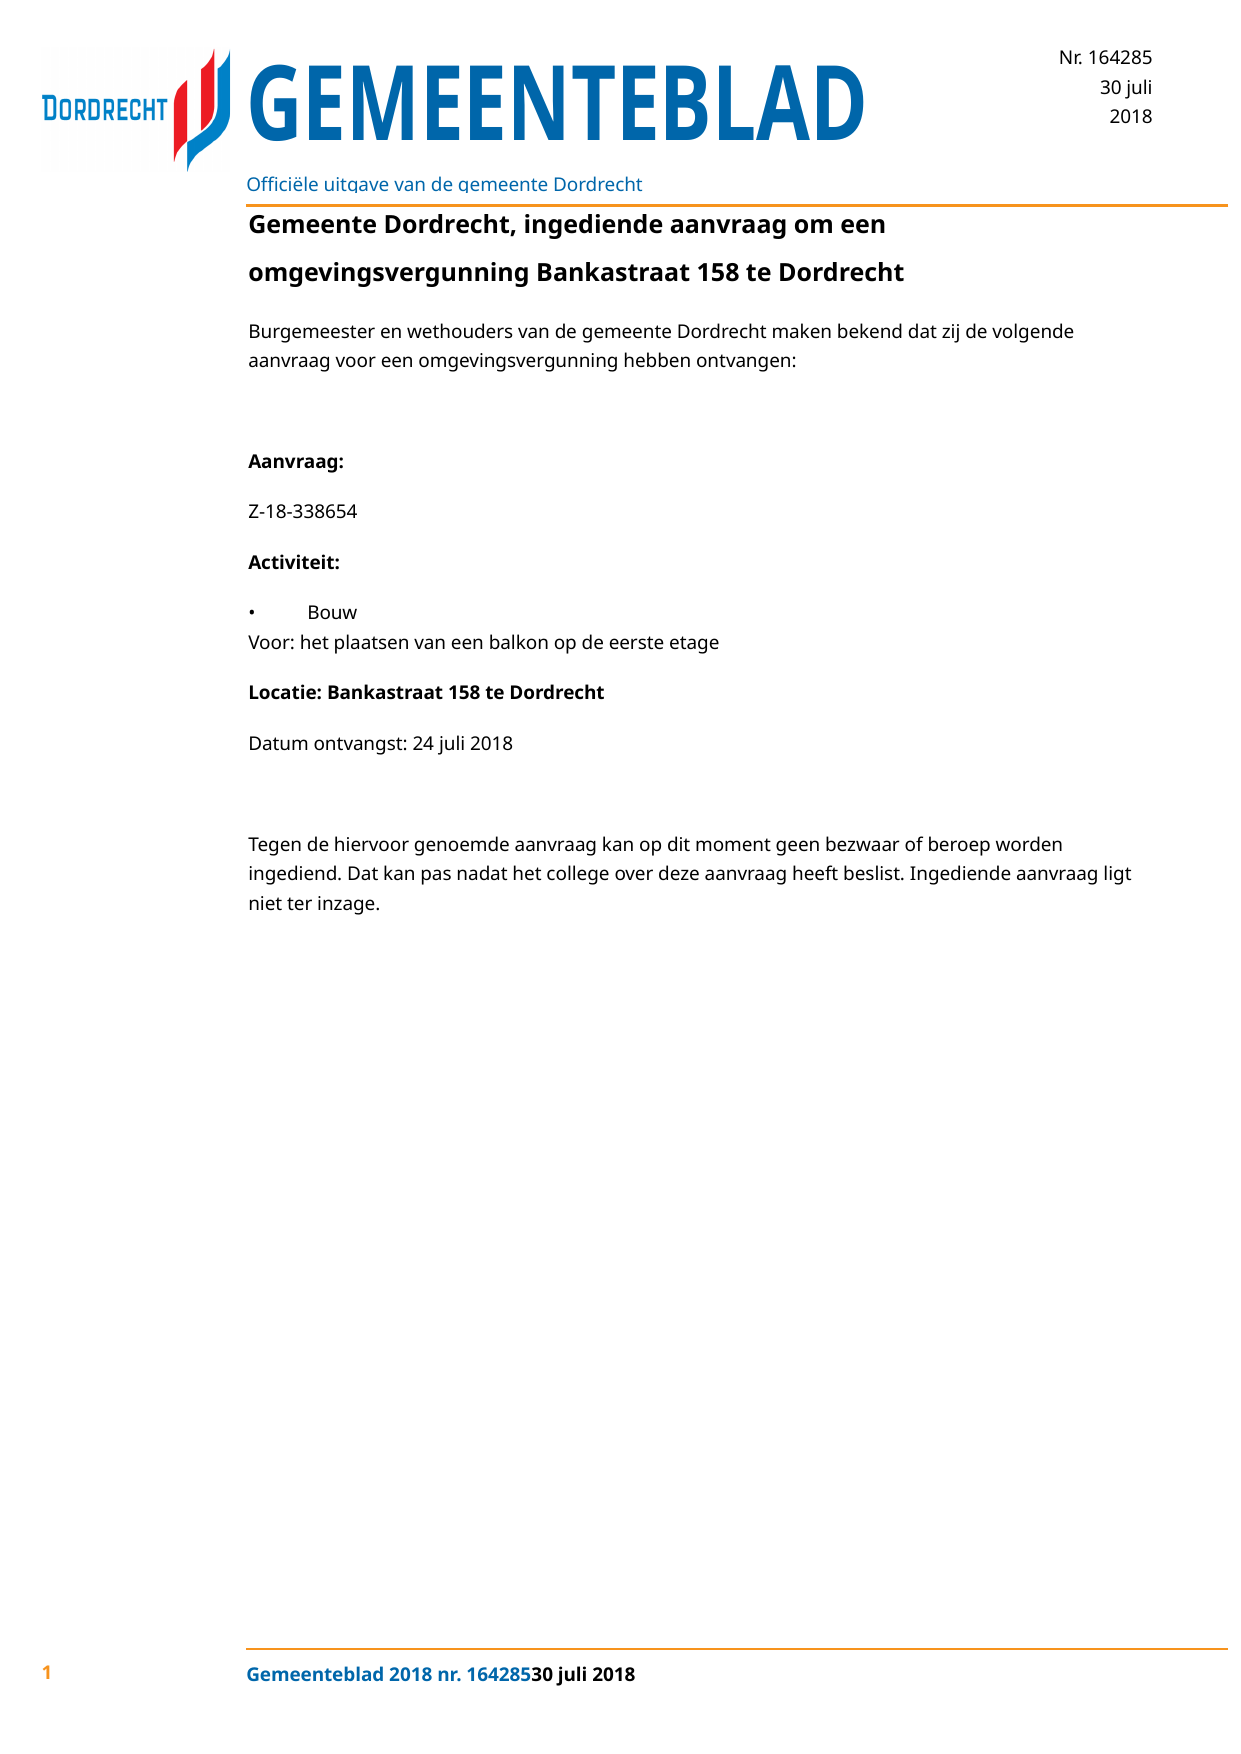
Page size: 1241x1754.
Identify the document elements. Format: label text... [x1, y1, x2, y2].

text Gemeente Dordrecht, ingediende aanvraag om een omgevingsvergunning Bankastraat 158 te Dordrecht [248, 207, 1152, 288]
picture [41, 47, 231, 172]
text Activiteit: [248, 549, 1152, 575]
text Aanvraag: [248, 448, 1152, 474]
list Bouw [248, 599, 1152, 625]
text Z-18-338654 [248, 499, 1152, 524]
text Voor: het plaatsen van een balkon op de eerste etage [248, 629, 1152, 655]
text Datum ontvangst: 24 juli 2018 [248, 730, 1152, 756]
text Burgemeester en wethouders van de gemeente Dordrecht maken bekend dat zij de volgende aanvraag voor een omgevingsvergunning hebben ontvangen: [248, 318, 1152, 373]
text Tegen de hiervoor genoemde aanvraag kan op dit moment geen bezwaar of beroep worden ingediend. Dat kan pas nadat het college over deze aanvraag heeft beslist. Ingediende aanvraag ligt niet ter inzage. [248, 831, 1152, 916]
text Locatie: Bankastraat 158 te Dordrecht [248, 679, 1152, 705]
